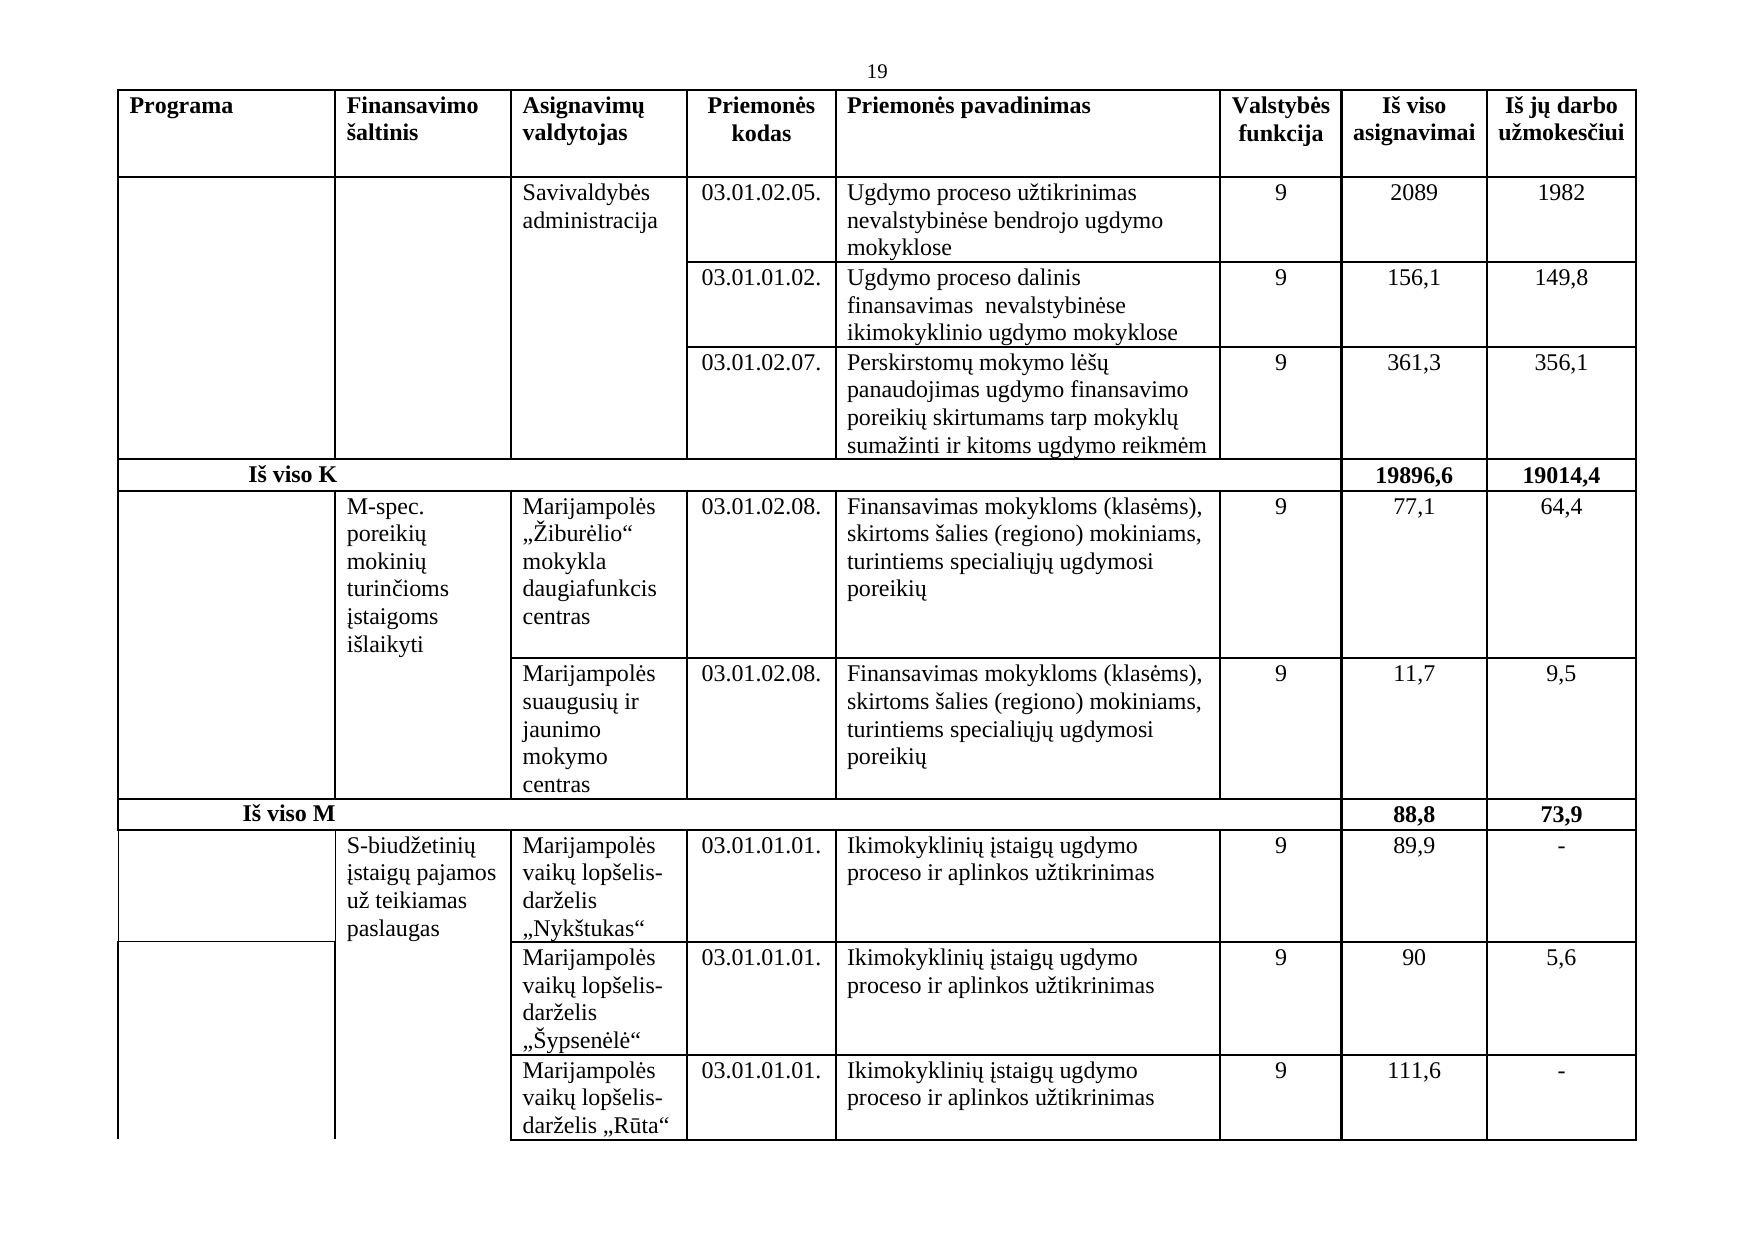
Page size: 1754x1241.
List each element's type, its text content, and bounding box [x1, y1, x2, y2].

table_header Iš jų darbo užmokesčiui [1488, 91, 1635, 176]
table_cell [119, 831, 335, 941]
table_cell Iš viso M [119, 800, 1340, 829]
table_cell 89,9 [1343, 831, 1486, 941]
table_cell 156,1 [1343, 263, 1486, 346]
table_cell 90 [1343, 943, 1486, 1054]
table_cell 19014,4 [1488, 460, 1635, 489]
table_cell 03.01.01.01. [688, 831, 835, 941]
table_cell [119, 261, 334, 346]
table_cell 1982 [1488, 178, 1635, 261]
table_cell - [1488, 1056, 1635, 1138]
table_cell [119, 1054, 334, 1138]
table_cell Iš viso K [119, 460, 1340, 489]
table_cell Ikimokyklinių įstaigų ugdymo proceso ir aplinkos užtikrinimas [837, 943, 1219, 1054]
table_cell Perskirstomų mokymo lėšų panaudojimas ugdymo finansavimo poreikių skirtumams tarp mokyklų sumažinti ir kitoms ugdymo reikmėm [837, 348, 1219, 458]
table_cell 88,8 [1343, 800, 1486, 829]
table_cell 111,6 [1343, 1056, 1486, 1138]
table_cell Savivaldybės administracija [512, 178, 686, 346]
table_cell 149,8 [1488, 263, 1635, 346]
table_cell Marijampolės vaikų lopšelis-darželis „Nykštukas“ [512, 831, 686, 941]
table_cell 11,7 [1343, 659, 1486, 797]
table_header Priemonės pavadinimas [837, 91, 1219, 146]
table_cell [336, 261, 510, 346]
table_cell M-spec. poreikių mokinių turinčioms įstaigoms išlaikyti [336, 492, 510, 657]
table_cell [119, 178, 334, 261]
table_cell Marijampolės „Žiburėlio“ mokykla daugiafunkcis centras [512, 492, 686, 657]
table_cell 19896,6 [1343, 460, 1486, 489]
table_cell [1221, 146, 1340, 176]
table_cell Ikimokyklinių įstaigų ugdymo proceso ir aplinkos užtikrinimas [837, 831, 1219, 941]
table_cell 2089 [1343, 178, 1486, 261]
table_cell 03.01.01.01. [688, 943, 835, 1054]
table_header Programa [119, 91, 334, 146]
table_cell Finansavimas mokykloms (klasėms), skirtoms šalies (regiono) mokiniams, turintiems specialiųjų ugdymosi poreikių [837, 659, 1219, 797]
table_cell 5,6 [1488, 943, 1635, 1054]
table_header Finansavimo šaltinis [336, 91, 510, 146]
table_cell [512, 346, 686, 458]
table_cell [336, 346, 510, 458]
table_cell 77,1 [1343, 492, 1486, 657]
table_cell [512, 146, 686, 176]
table_cell [119, 346, 334, 458]
table_cell - [1488, 831, 1635, 941]
table_cell Marijampolės vaikų lopšelis-darželis „Rūta“ [512, 1056, 686, 1138]
table_cell 9 [1221, 1056, 1340, 1138]
table_cell 361,3 [1343, 348, 1486, 458]
table_cell [336, 146, 510, 176]
table_cell 03.01.02.08. [688, 659, 835, 797]
table_cell 64,4 [1488, 492, 1635, 657]
table_cell Ikimokyklinių įstaigų ugdymo proceso ir aplinkos užtikrinimas [837, 1056, 1219, 1138]
table_cell 9 [1221, 263, 1340, 346]
table_cell 9 [1221, 831, 1340, 941]
table_cell [688, 146, 835, 176]
table_cell [336, 1054, 510, 1138]
table_cell 356,1 [1488, 348, 1635, 458]
table_cell [837, 146, 1219, 176]
table_cell Ugdymo proceso užtikrinimas nevalstybinėse bendrojo ugdymo mokyklose [837, 178, 1219, 261]
table_cell 9 [1221, 943, 1340, 1054]
table_cell Marijampolės vaikų lopšelis-darželis „Šypsenėlė“ [512, 943, 686, 1054]
table_cell 9 [1221, 659, 1340, 797]
table_cell 9,5 [1488, 659, 1635, 797]
table_cell 03.01.01.02. [688, 263, 835, 346]
table_header Asignavimų valdytojas [512, 91, 686, 146]
table_cell Finansavimas mokykloms (klasėms), skirtoms šalies (regiono) mokiniams, turintiems specialiųjų ugdymosi poreikių [837, 492, 1219, 657]
table_cell 03.01.02.08. [688, 492, 835, 657]
table_header Valstybės funkcija [1221, 91, 1340, 146]
table_cell [119, 942, 334, 1054]
table_cell 03.01.02.07. [688, 348, 835, 458]
table_cell 03.01.01.01. [688, 1056, 835, 1138]
table_cell [119, 657, 334, 797]
table_cell Ugdymo proceso dalinis finansavimas nevalstybinėse ikimokyklinio ugdymo mokyklose [837, 263, 1219, 346]
table_cell S-biudžetinių įstaigų pajamos už teikiamas paslaugas [336, 831, 510, 1054]
table_cell 9 [1221, 178, 1340, 261]
table_cell 9 [1221, 348, 1340, 458]
table_cell 73,9 [1488, 800, 1635, 829]
table_cell [336, 657, 510, 797]
table_cell 03.01.02.05. [688, 178, 835, 261]
table_header Iš viso asignavimai [1343, 91, 1486, 176]
table_header Priemonės kodas [688, 91, 835, 146]
table_cell Marijampolės suaugusių ir jaunimo mokymo centras [512, 659, 686, 797]
table_cell [119, 146, 334, 176]
table_cell [119, 492, 334, 657]
table_cell 9 [1221, 492, 1340, 657]
table_cell [336, 178, 510, 261]
